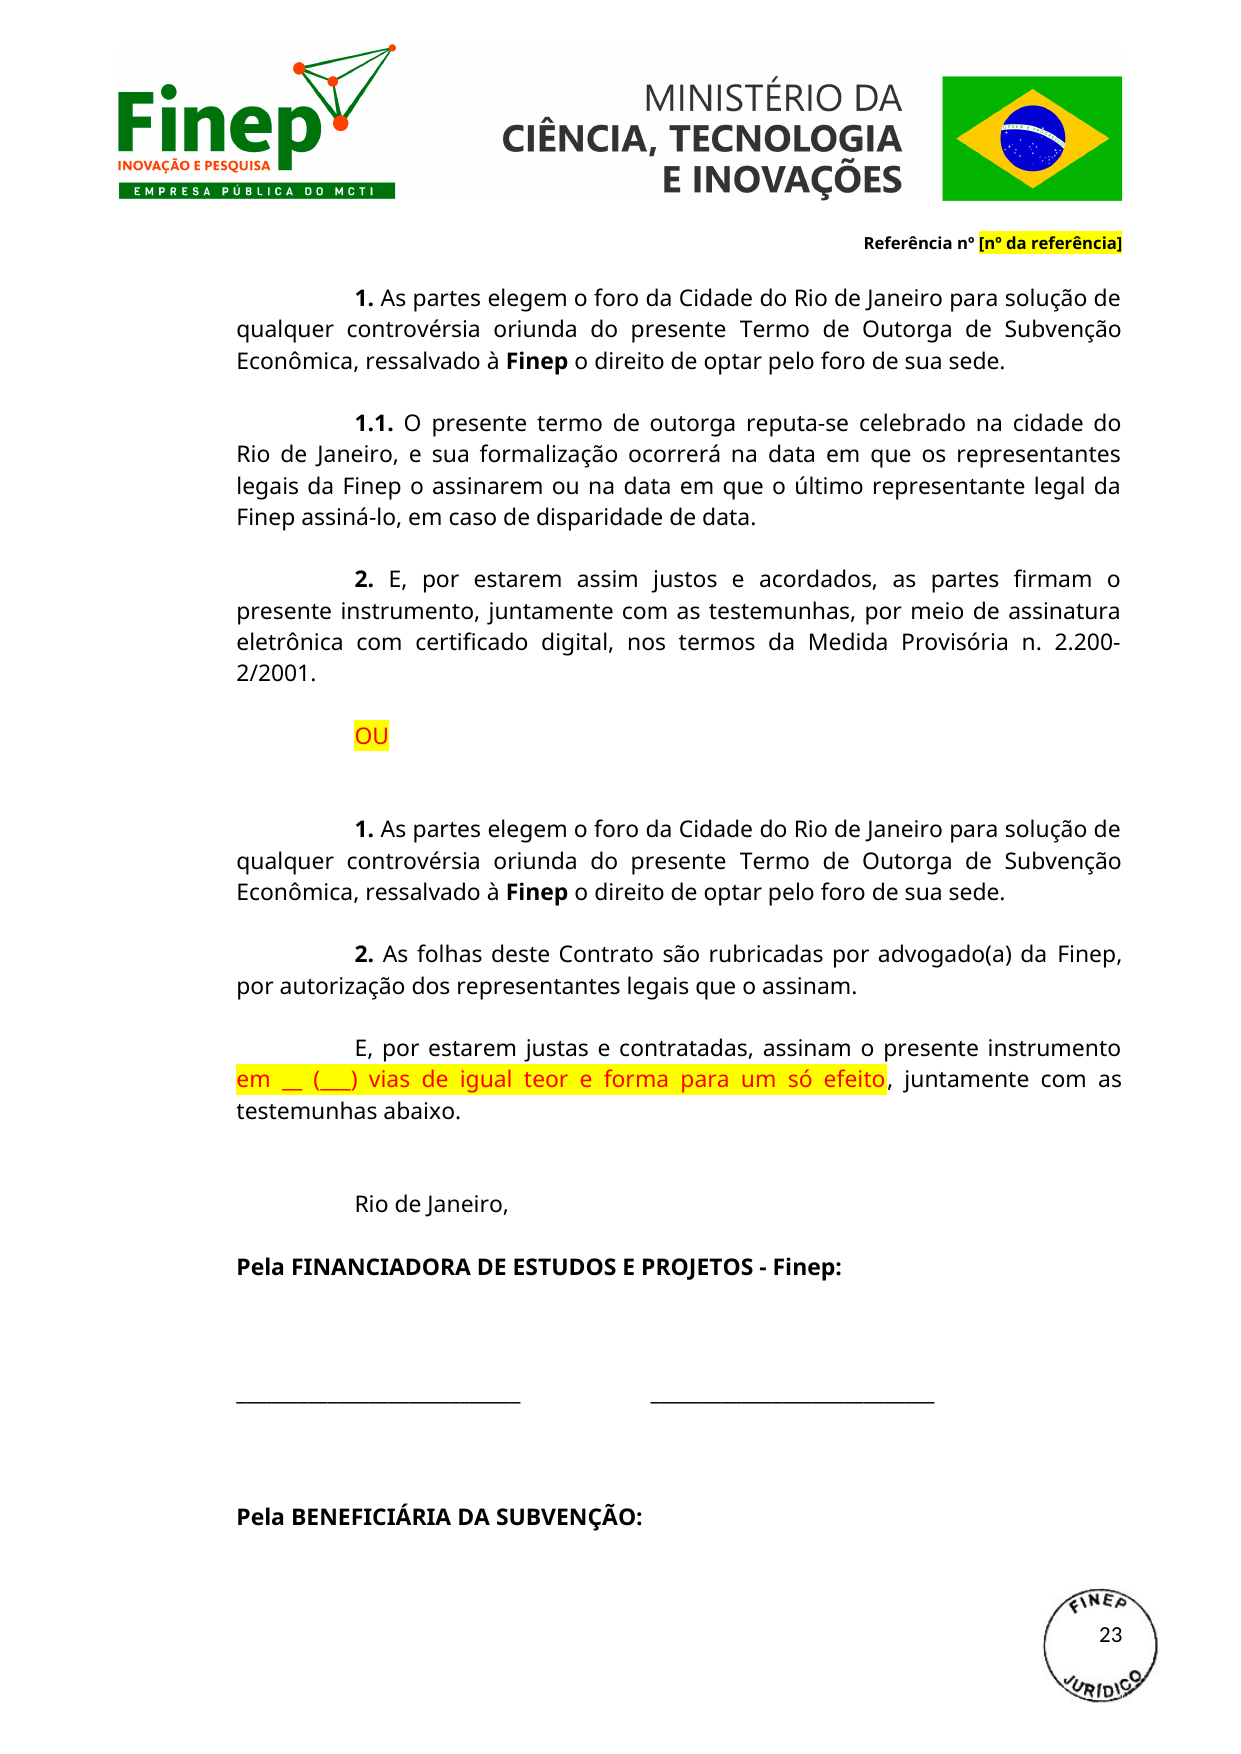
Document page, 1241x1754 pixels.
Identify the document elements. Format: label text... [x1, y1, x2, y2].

text 2. As folhas deste Contrato são rubricadas por advogado(a) da Finep, por autorização dos representantes legais que o assinam. [236, 938, 1122, 1001]
text Pela FINANCIADORA DE ESTUDOS E PROJETOS - Finep: [236, 1251, 1122, 1282]
text 2. E, por estarem assim justos e acordados, as partes firmam o presente instrumento, juntamente com as testemunhas, por meio de assinatura eletrônica com certificado digital, nos termos da Medida Provisória n. 2.200-2/2001. [236, 563, 1122, 688]
text ____________________________ ____________________________ [236, 1376, 1122, 1407]
text 1. As partes elegem o foro da Cidade do Rio de Janeiro para solução de qualquer controvérsia oriunda do presente Termo de Outorga de Subvenção Econômica, ressalvado à Finep o direito de optar pelo foro de sua sede. [236, 282, 1122, 376]
text Rio de Janeiro, [236, 1188, 1122, 1220]
text Pela BENEFICIÁRIA DA SUBVENÇÃO: [236, 1501, 1122, 1532]
text E, por estarem justas e contratadas, assinam o presente instrumento em __ (___) vias de igual teor e forma para um só efeito, juntamente com as testemunhas abaixo. [236, 1032, 1122, 1126]
text OU [236, 720, 1122, 751]
text 1. As partes elegem o foro da Cidade do Rio de Janeiro para solução de qualquer controvérsia oriunda do presente Termo de Outorga de Subvenção Econômica, ressalvado à Finep o direito de optar pelo foro de sua sede. [236, 813, 1122, 907]
text 1.1. O presente termo de outorga reputa-se celebrado na cidade do Rio de Janeiro, e sua formalização ocorrerá na data em que os representantes legais da Finep o assinarem ou na data em que o último representante legal da Finep assiná-lo, em caso de disparidade de data. [236, 407, 1122, 532]
